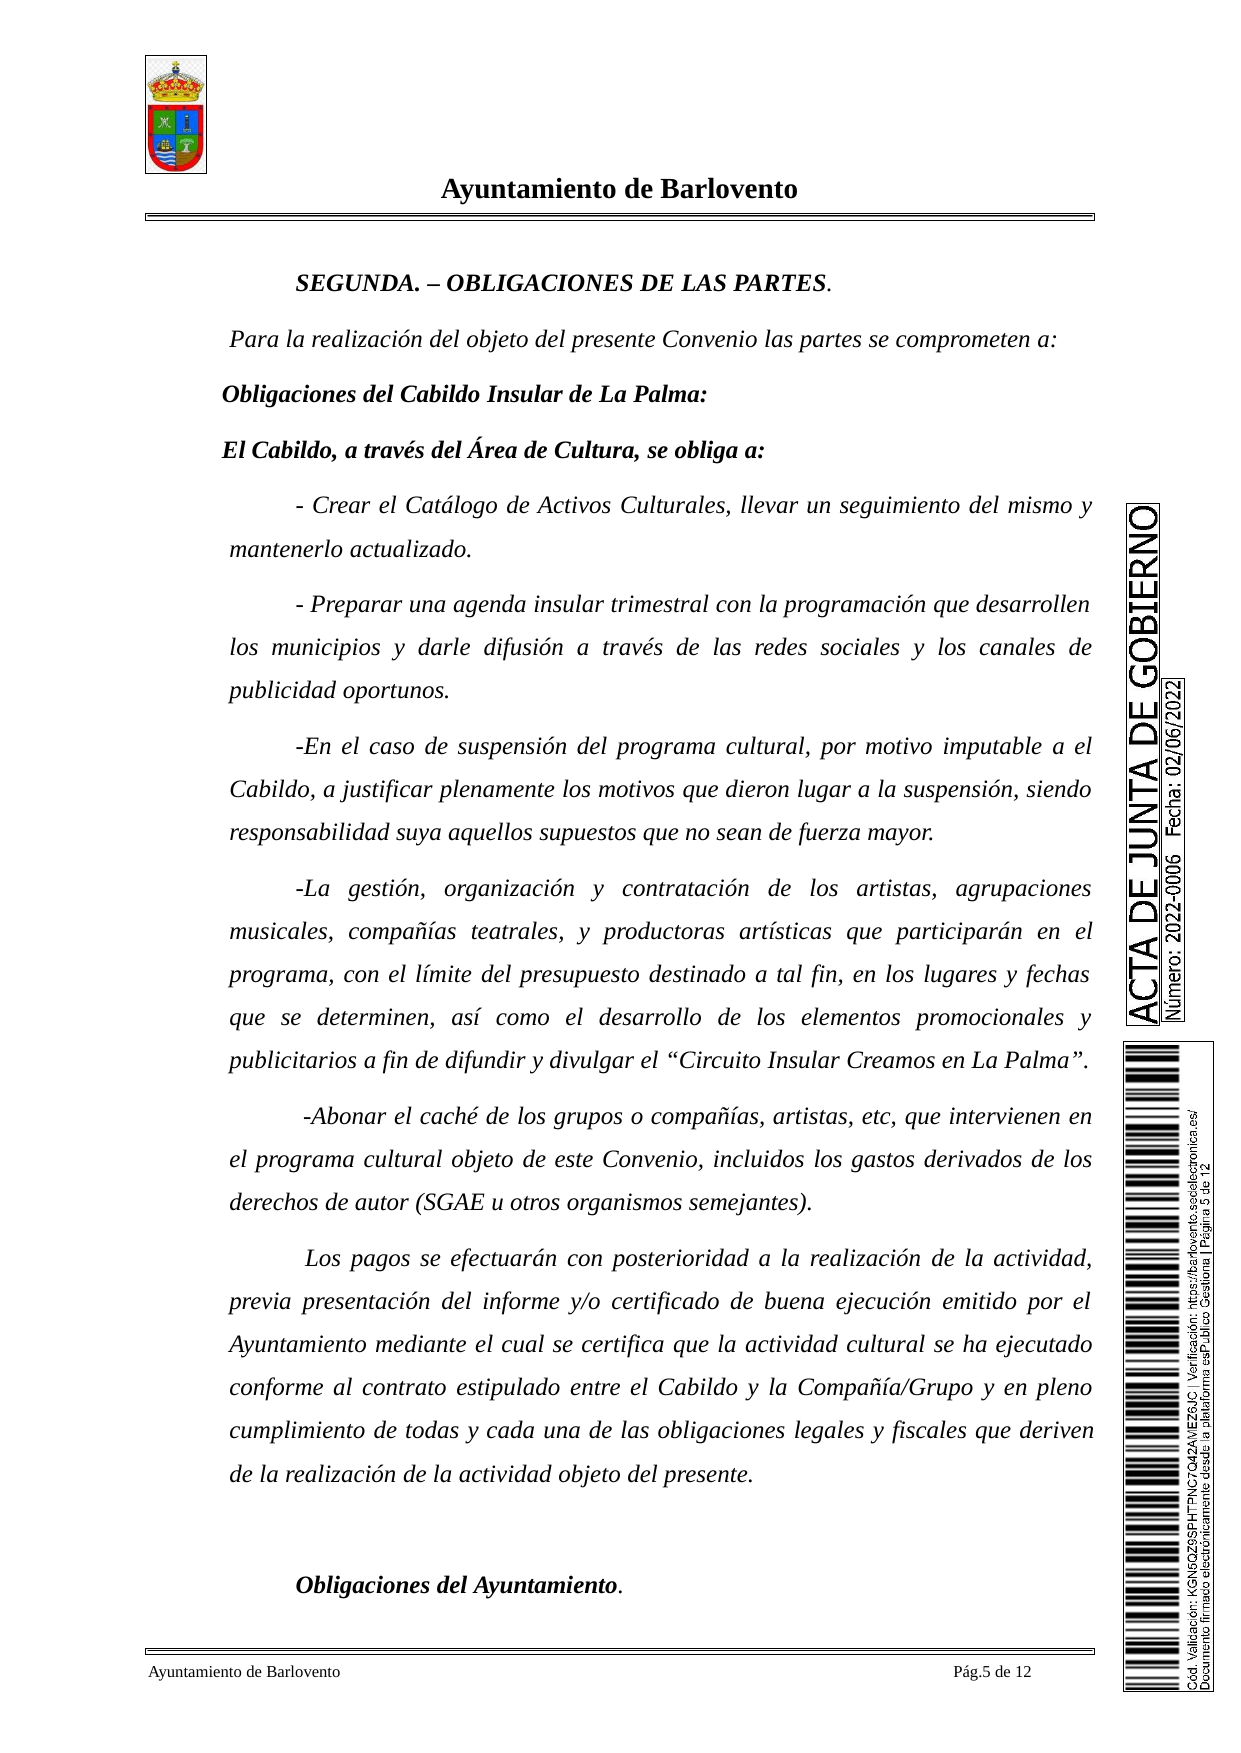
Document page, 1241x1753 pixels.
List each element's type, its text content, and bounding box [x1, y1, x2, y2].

text SEGUNDA. – OBLIGACIONES DE LAS PARTES. [295, 269, 1084, 297]
picture [1127, 504, 1159, 1025]
text Cabildo, a justificar plenamente los motivos que dieron lugar a la suspensión, siendo [229, 776, 1116, 803]
text Preparar una agenda insular trimestral con la programación que desarrollen [310, 591, 1117, 618]
text los municipios y darle difusión a través de las redes sociales y los canales de [229, 634, 1117, 661]
text Pág.5 de 12 [953, 1662, 1056, 1681]
text previa presentación del informe y/o certificado de buena ejecución emitido por el [229, 1287, 1117, 1315]
text -Abonar el caché de los grupos o compañías, artistas, etc, que intervienen en [303, 1102, 1116, 1130]
picture [1162, 679, 1184, 1021]
text Los pagos se efectuarán con posterioridad a la realización de la actividad, [305, 1244, 1117, 1272]
picture [146, 214, 1094, 220]
text conforme al contrato estipulado entre el Cabildo y la Compañía/Grupo y en pleno [229, 1374, 1117, 1401]
text de la realización de la actividad objeto del presente. [229, 1460, 1117, 1488]
text publicidad oportunos. [229, 677, 1117, 704]
text el programa cultural objeto de este Convenio, incluidos los gastos derivados de los [229, 1146, 1116, 1173]
text Ayuntamiento de Barlovento [441, 173, 825, 205]
text Obligaciones del Cabildo Insular de La Palma: [222, 381, 1084, 408]
text -La gestión, organización y contratación de los artistas, agrupaciones [295, 874, 1117, 902]
text Ayuntamiento de Barlovento [148, 1662, 366, 1681]
text Crear el Catálogo de Activos Culturales, llevar un seguimiento del mismo y [312, 492, 1116, 519]
text Ayuntamiento mediante el cual se certifica que la actividad cultural se ha ejecutado [229, 1331, 1117, 1358]
text Para la realización del objeto del presente Convenio las partes se comprometen a: [229, 325, 1084, 353]
text - [295, 492, 312, 519]
text programa, con el límite del presupuesto destinado a tal fin, en los lugares y fechas [229, 961, 1117, 988]
text -En el caso de suspensión del programa cultural, por motivo imputable a el [295, 732, 1117, 760]
picture [146, 56, 206, 173]
text que se determinen, así como el desarrollo de los elementos promocionales y [229, 1004, 1117, 1031]
text cumplimiento de todas y cada una de las obligaciones legales y fiscales que deriven [229, 1417, 1117, 1444]
text responsabilidad suya aquellos supuestos que no sean de fuerza mayor. [229, 819, 1116, 846]
text derechos de autor (SGAE u otros organismos semejantes). [229, 1189, 1116, 1216]
picture [1124, 1042, 1213, 1691]
text El Cabildo, a través del Área de Cultura, se obliga a: [222, 436, 789, 464]
text musicales, compañías teatrales, y productoras artísticas que participarán en el [229, 917, 1117, 945]
text - [295, 591, 310, 618]
picture [146, 1649, 1094, 1654]
text mantenerlo actualizado. [229, 535, 497, 563]
text Obligaciones del Ayuntamiento. [295, 1571, 650, 1599]
text publicitarios a fin de difundir y divulgar el “Circuito Insular Creamos en La Palma”. [229, 1047, 1117, 1074]
